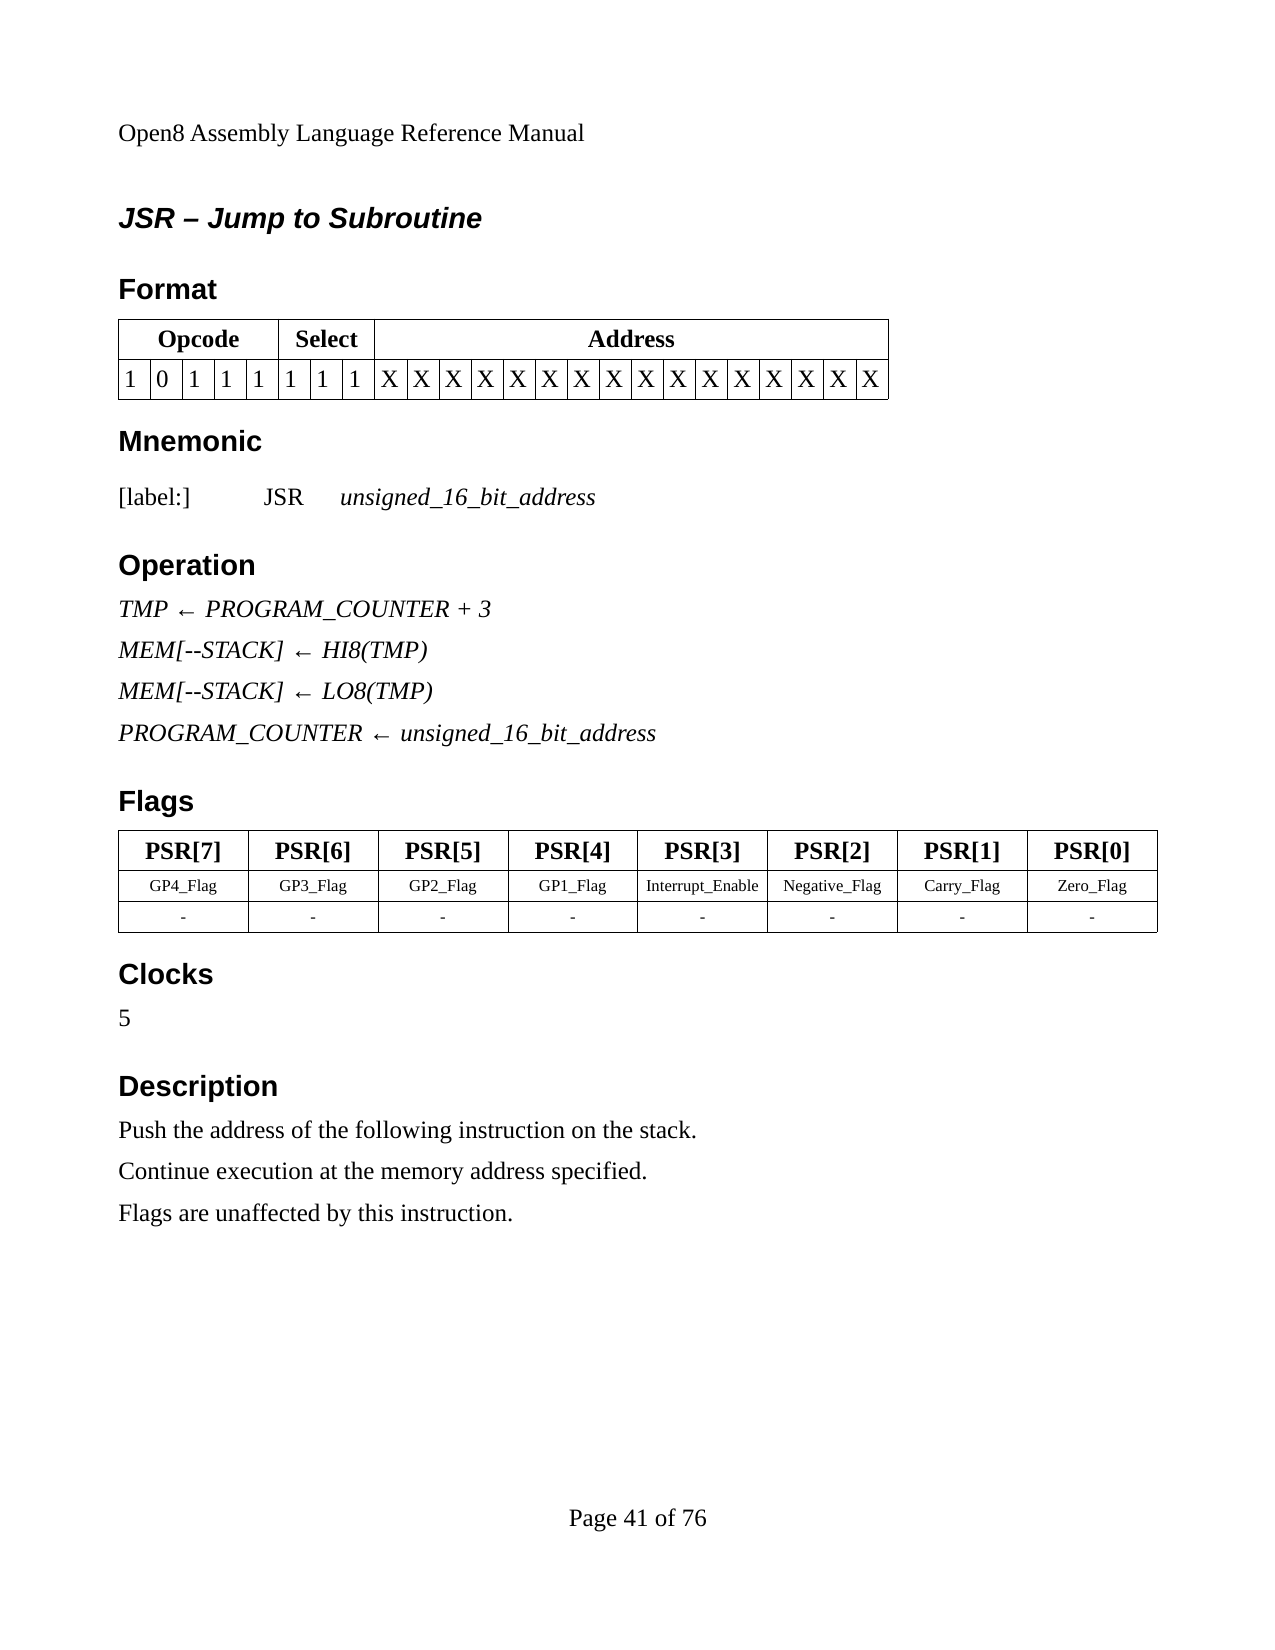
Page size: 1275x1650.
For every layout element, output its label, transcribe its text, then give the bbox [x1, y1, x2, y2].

table_header PSR[3] [638, 831, 767, 870]
text [label:] JSR unsigned_16_bit_address [118, 482, 1157, 511]
subtitle Clocks [118, 957, 1157, 990]
table_header Address [375, 320, 888, 359]
table_cell 1 [311, 360, 342, 399]
table_header PSR[1] [898, 831, 1027, 870]
table_cell 1 [119, 360, 150, 399]
table_cell Zero_Flag [1028, 871, 1157, 901]
subtitle Format [118, 272, 1157, 306]
table_header PSR[6] [249, 831, 378, 870]
table_cell Negative_Flag [768, 871, 897, 901]
table_cell X [472, 360, 503, 399]
table_cell - [898, 902, 1027, 932]
table_cell X [760, 360, 791, 399]
text MEM[--STACK] ← LO8(TMP) [118, 676, 1157, 705]
table_cell X [824, 360, 856, 399]
table_cell X [632, 360, 663, 399]
table_cell 1 [183, 360, 214, 399]
table_cell GP1_Flag [509, 871, 637, 901]
table_cell GP2_Flag [379, 871, 508, 901]
table_header Select [279, 320, 374, 359]
table_cell GP4_Flag [119, 871, 248, 901]
table_cell X [664, 360, 695, 399]
table_cell - [1028, 902, 1157, 932]
text TMP ← PROGRAM_COUNTER + 3 [118, 594, 1157, 623]
table_cell X [792, 360, 823, 399]
table_cell Carry_Flag [898, 871, 1027, 901]
table_header PSR[4] [509, 831, 637, 870]
table_header PSR[7] [119, 831, 248, 870]
subtitle JSR – Jump to Subroutine [118, 201, 1157, 235]
text Continue execution at the memory address specified. [118, 1156, 1157, 1185]
text Push the address of the following instruction on the stack. [118, 1115, 1157, 1144]
table_cell X [408, 360, 439, 399]
table_cell GP3_Flag [249, 871, 378, 901]
table_header PSR[0] [1028, 831, 1157, 870]
subtitle Flags [118, 784, 1157, 817]
table_header PSR[5] [379, 831, 508, 870]
text Flags are unaffected by this instruction. [118, 1198, 1157, 1226]
subtitle Description [118, 1069, 1157, 1103]
table_header Opcode [119, 320, 278, 359]
table_cell - [119, 902, 248, 932]
table_cell X [568, 360, 599, 399]
table_cell - [638, 902, 767, 932]
table_cell - [379, 902, 508, 932]
table_cell 1 [247, 360, 278, 399]
table_cell X [440, 360, 471, 399]
table_cell - [249, 902, 378, 932]
text MEM[--STACK] ← HI8(TMP) [118, 635, 1157, 664]
table_cell X [504, 360, 535, 399]
table_cell 1 [279, 360, 310, 399]
text PROGRAM_COUNTER ← unsigned_16_bit_address [118, 718, 1157, 746]
table_cell X [600, 360, 631, 399]
text 5 [118, 1003, 1157, 1032]
subtitle Operation [118, 548, 1157, 581]
table_cell - [768, 902, 897, 932]
table_cell Interrupt_Enable [638, 871, 767, 901]
table_cell X [536, 360, 567, 399]
table_cell - [509, 902, 637, 932]
table_cell 1 [343, 360, 374, 399]
table_cell 1 [215, 360, 246, 399]
subtitle Mnemonic [118, 424, 1157, 458]
table_cell X [728, 360, 759, 399]
table_header PSR[2] [768, 831, 897, 870]
table_cell X [696, 360, 727, 399]
table_cell 0 [151, 360, 182, 399]
table_cell X [857, 360, 888, 399]
table_cell X [375, 360, 407, 399]
